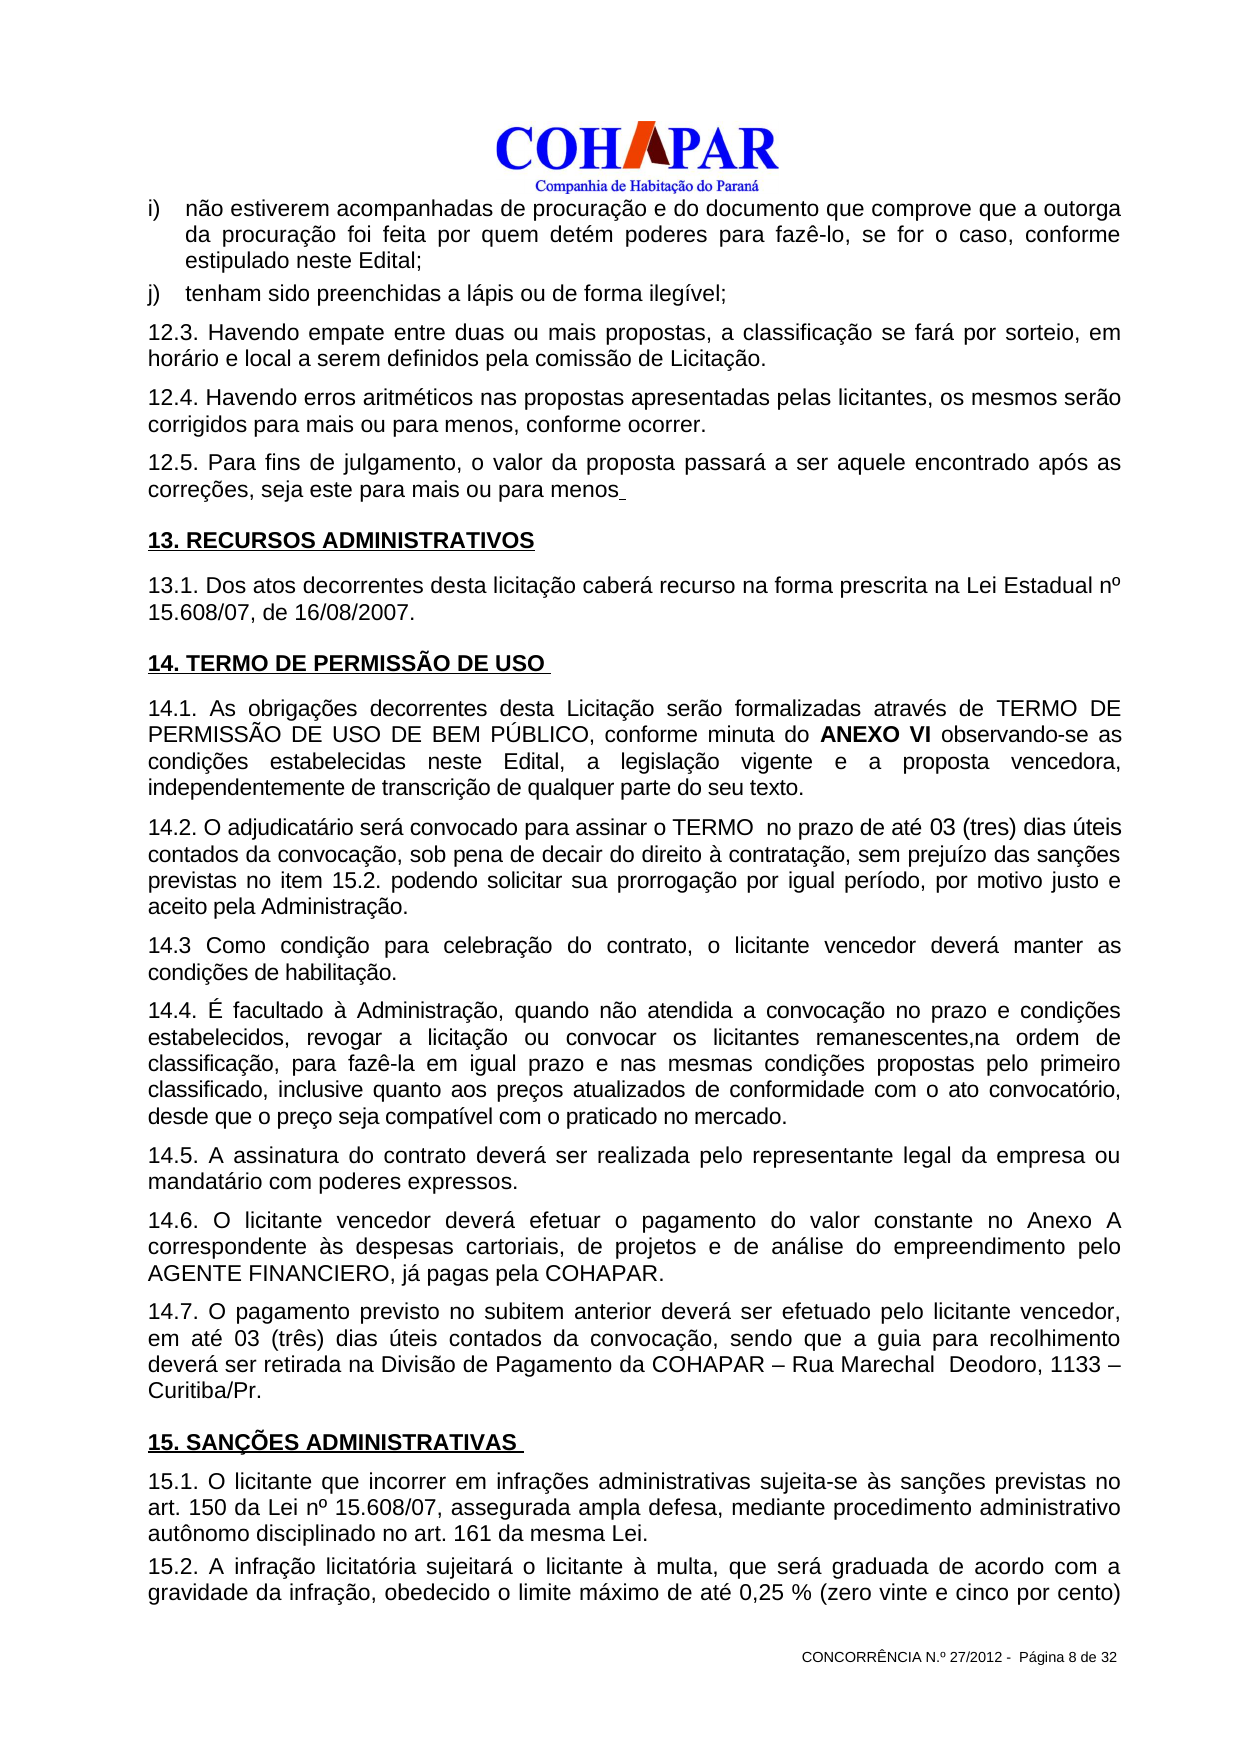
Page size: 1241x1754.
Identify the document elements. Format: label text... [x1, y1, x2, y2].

text 14. TERMO DE PERMISSÃO DE USO [148, 650, 1122, 676]
text 13. RECURSOS ADMINISTRATIVOS [148, 527, 1122, 553]
text 12.4. Havendo erros aritméticos nas propostas apresentadas pelas licitantes, os mesmos serão corrigidos para mais ou para menos, conforme ocorrer. [148, 384, 1122, 437]
text 14.2. O adjudicatário será convocado para assinar o TERMO no prazo de até 03 (tres) dias úteis contados da convocação, sob pena de decair do direito à contratação, sem prejuízo das sanções previstas no item 15.2. podendo solicitar sua prorrogação por igual período, por motivo justo e aceito pela Administração. [148, 813, 1122, 919]
text 14.5. A assinatura do contrato deverá ser realizada pelo representante legal da empresa ou mandatário com poderes expressos. [148, 1142, 1122, 1194]
list tenham sido preenchidas a lápis ou de forma ilegível; [148, 280, 1122, 306]
text 15. SANÇÕES ADMINISTRATIVAS [148, 1429, 1122, 1455]
text 13.1. Dos atos decorrentes desta licitação caberá recurso na forma prescrita na Lei Estadual nº 15.608/07, de 16/08/2007. [148, 572, 1122, 625]
text 14.6. O licitante vencedor deverá efetuar o pagamento do valor constante no Anexo A correspondente às despesas cartoriais, de projetos e de análise do empreendimento pelo AGENTE FINANCIERO, já pagas pela COHAPAR. [148, 1207, 1122, 1286]
text 15.1. O licitante que incorrer em infrações administrativas sujeita-se às sanções previstas no art. 150 da Lei nº 15.608/07, assegurada ampla defesa, mediante procedimento administrativo autônomo disciplinado no art. 161 da mesma Lei. [148, 1468, 1122, 1547]
text 14.7. O pagamento previsto no subitem anterior deverá ser efetuado pelo licitante vencedor, em até 03 (três) dias úteis contados da convocação, sendo que a guia para recolhimento deverá ser retirada na Divisão de Pagamento da COHAPAR – Rua Marechal Deodoro, 1133 – Curitiba/Pr. [148, 1298, 1122, 1404]
text 15.2. A infração licitatória sujeitará o licitante à multa, que será graduada de acordo com a gravidade da infração, obedecido o limite máximo de até 0,25 % (zero vinte e cinco por cento) [148, 1553, 1122, 1606]
text 12.3. Havendo empate entre duas ou mais propostas, a classificação se fará por sorteio, em horário e local a serem definidos pela comissão de Licitação. [148, 319, 1122, 372]
text 14.4. É facultado à Administração, quando não atendida a convocação no prazo e condições estabelecidos, revogar a licitação ou convocar os licitantes remanescentes,na ordem de classificação, para fazê-la em igual prazo e nas mesmas condições propostas pelo primeiro classificado, inclusive quanto aos preços atualizados de conformidade com o ato convocatório, desde que o preço seja compatível com o praticado no mercado. [148, 997, 1122, 1129]
text 12.5. Para fins de julgamento, o valor da proposta passará a ser aquele encontrado após as correções, seja este para mais ou para menos [148, 449, 1122, 502]
list não estiverem acompanhadas de procuração e do documento que comprove que a outorga da procuração foi feita por quem detém poderes para fazê-lo, se for o caso, conforme estipulado neste Edital; [148, 105, 1122, 274]
text 14.1. As obrigações decorrentes desta Licitação serão formalizadas através de TERMO DE PERMISSÃO DE USO DE BEM PÚBLICO, conforme minuta do ANEXO VI observando-se as condições estabelecidas neste Edital, a legislação vigente e a proposta vencedora, independentemente de transcrição de qualquer parte do seu texto. [148, 695, 1122, 800]
text 14.3 Como condição para celebração do contrato, o licitante vencedor deverá manter as condições de habilitação. [148, 932, 1122, 985]
